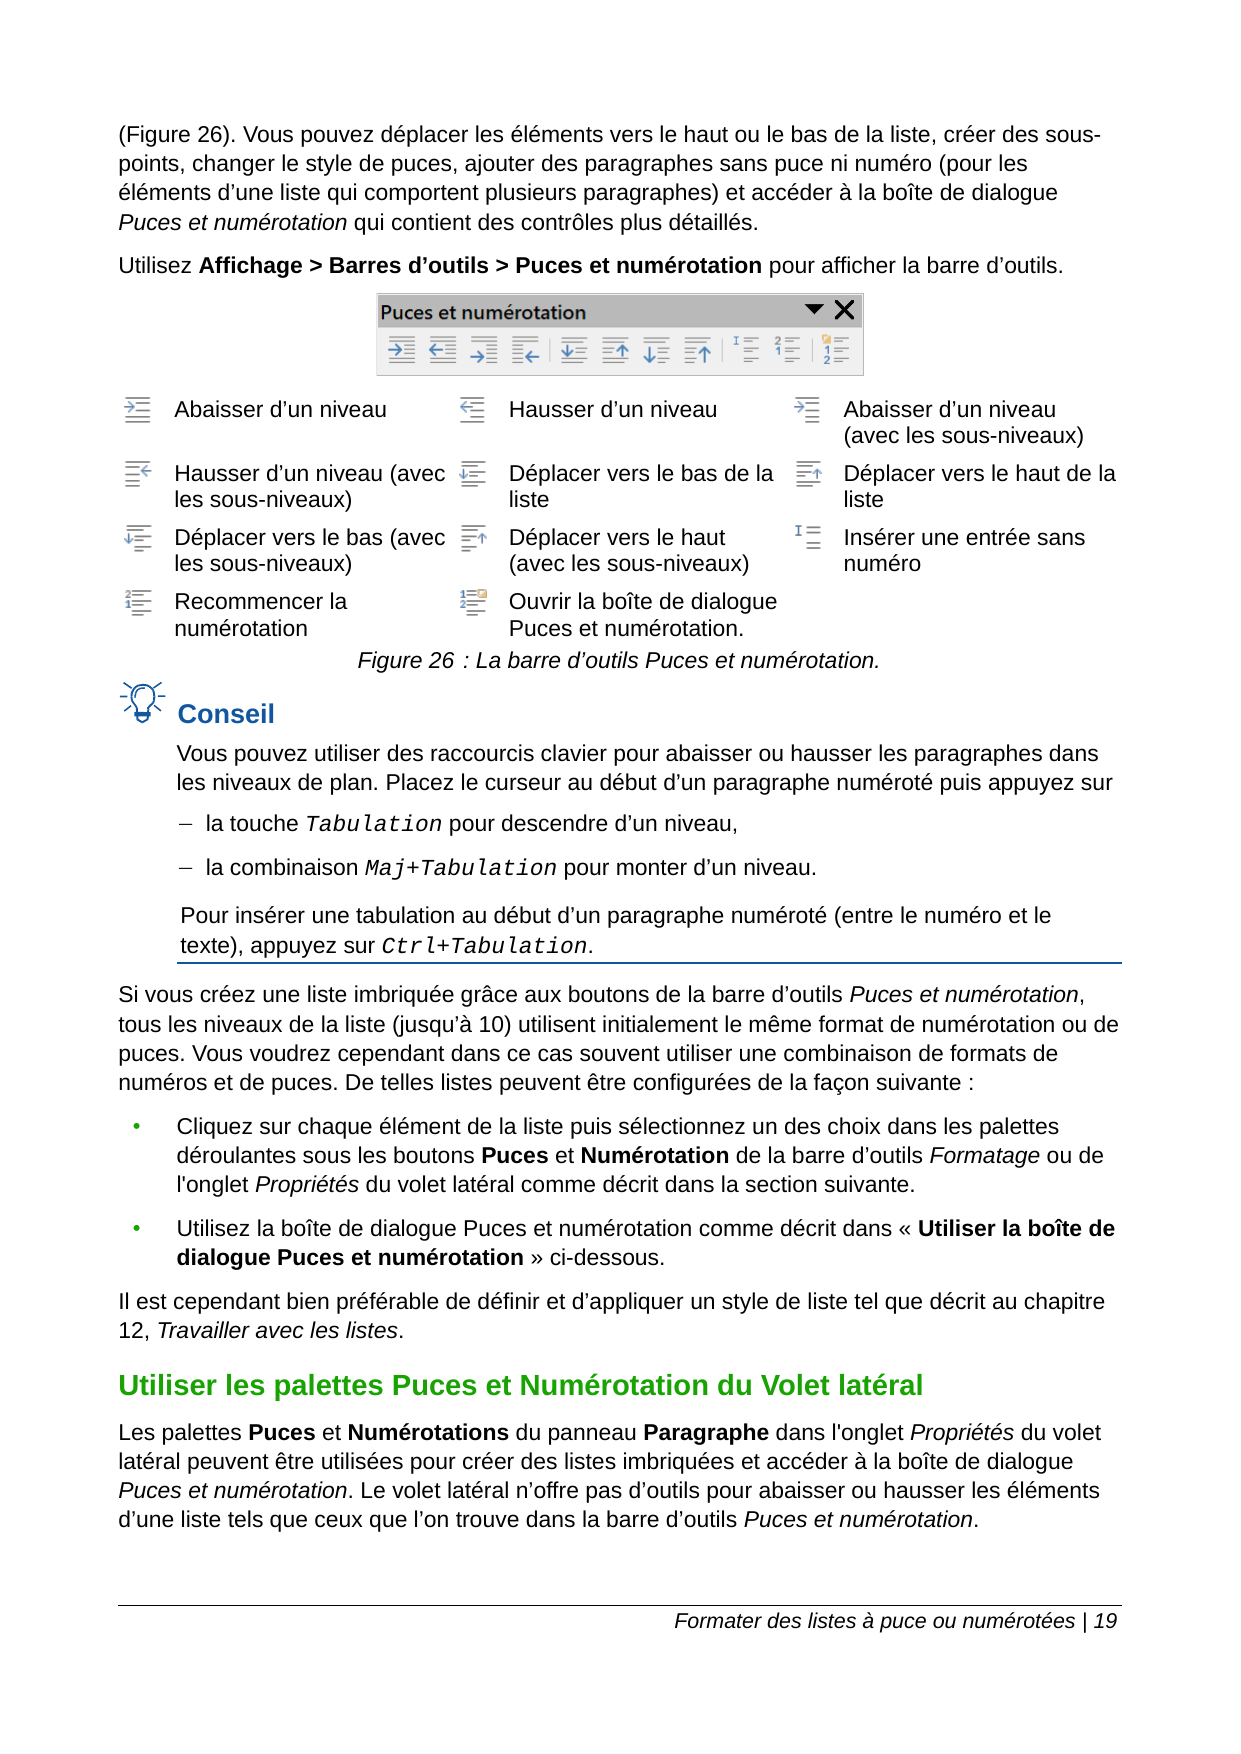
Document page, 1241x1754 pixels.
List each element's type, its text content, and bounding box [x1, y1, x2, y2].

table_cell [118, 583, 168, 647]
table_cell [787, 583, 837, 647]
table_header Abaisser d’un niveau [168, 390, 453, 454]
table_cell [118, 454, 168, 518]
table_cell [787, 454, 837, 518]
table_header Abaisser d’un niveau (avec les sous-niveaux) [838, 390, 1122, 454]
picture [458, 395, 488, 425]
text Les palettes Puces et Numérotations du panneau Paragraphe dans l'onglet Propriétés du volet latéral peuvent être utilisées pour créer des listes imbriquées et accéder à la boîte de dialogue Puces et numérotation. Le volet latéral n’offre pas d’outils pour abaisser ou hausser les éléments d’une liste tels que ceux que l’on trouve dans la barre d’outils Puces et numérotation. [118, 1416, 1122, 1533]
table_cell Hausser d’un niveau (avec les sous-niveaux) [168, 454, 453, 518]
table_cell Déplacer vers le bas de la liste [503, 454, 787, 518]
table_cell Déplacer vers le bas (avec les sous-niveaux) [168, 518, 453, 582]
table_cell [838, 583, 1122, 647]
picture [123, 395, 153, 425]
list Utilisez la boîte de dialogue Puces et numérotation comme décrit dans « Utiliser la boîte de dialogue Puces et numérotation » ci-dessous. [133, 1212, 1122, 1270]
picture [793, 395, 823, 425]
table_cell [118, 518, 168, 582]
picture [793, 524, 823, 554]
table_cell Déplacer vers le haut (avec les sous-niveaux) [503, 518, 787, 582]
text (Figure 26). Vous pouvez déplacer les éléments vers le haut ou le bas de la liste, créer des sous-points, changer le style de puces, ajouter des paragraphes sans puce ni numéro (pour les éléments d’une liste qui comportent plusieurs paragraphes) et accéder à la boîte de dialogue Puces et numérotation qui contient des contrôles plus détaillés. [118, 118, 1122, 235]
picture [793, 460, 823, 489]
list la combinaison Maj+Tabulation pour monter d’un niveau. [176, 853, 1122, 882]
table_header [787, 390, 837, 454]
table_cell Déplacer vers le haut de la liste [838, 454, 1122, 518]
table_cell [453, 454, 503, 518]
table_cell Ouvrir la boîte de dialogue Puces et numérotation. [503, 583, 787, 647]
picture [123, 524, 153, 554]
picture [458, 588, 488, 618]
table_cell [453, 583, 503, 647]
text Si vous créez une liste imbriquée grâce aux boutons de la barre d’outils Puces et numérotation, tous les niveaux de la liste (jusqu’à 10) utilisent initialement le même format de numérotation ou de puces. Vous voudrez cependant dans ce cas souvent utiliser une combinaison de formats de numéros et de puces. De telles listes peuvent être configurées de la façon suivante : [118, 978, 1122, 1095]
text Utilisez Affichage > Barres d’outils > Puces et numérotation pour afficher la barre d’outils. [118, 249, 1122, 278]
table_cell [453, 518, 503, 582]
text Vous pouvez utiliser des raccourcis clavier pour abaisser ou hausser les paragraphes dans les niveaux de plan. Placez le curseur au début d’un paragraphe numéroté puis appuyez sur [176, 737, 1122, 795]
table_header [453, 390, 503, 454]
table_header Hausser d’un niveau [503, 390, 787, 454]
picture [123, 588, 153, 618]
picture [458, 524, 488, 554]
table_cell [787, 518, 837, 582]
list la touche Tabulation pour descendre d’un niveau, [176, 809, 1122, 839]
table_cell Insérer une entrée sans numéro [838, 518, 1122, 582]
picture [376, 293, 864, 376]
list Cliquez sur chaque élément de la liste puis sélectionnez un des choix dans les palettes déroulantes sous les boutons Puces et Numérotation de la barre d’outils Formatage ou de l'onglet Propriétés du volet latéral comme décrit dans la section suivante. [133, 1110, 1122, 1197]
picture [458, 460, 488, 489]
text Figure 26 : La barre d’outils Puces et numérotation. [118, 647, 1122, 673]
text Il est cependant bien préférable de définir et d’appliquer un style de liste tel que décrit au chapitre 12, Travailler avec les listes. [118, 1285, 1122, 1343]
text Pour insérer une tabulation au début d’un paragraphe numéroté (entre le numéro et le texte), appuyez sur Ctrl+Tabulation. [177, 897, 1122, 962]
picture [123, 460, 153, 489]
table_header [118, 390, 168, 454]
subtitle Utiliser les palettes Puces et Numérotation du Volet latéral [118, 1372, 1122, 1401]
table_cell Recommencer la numérotation [168, 583, 453, 647]
subtitle Conseil [118, 681, 1122, 729]
